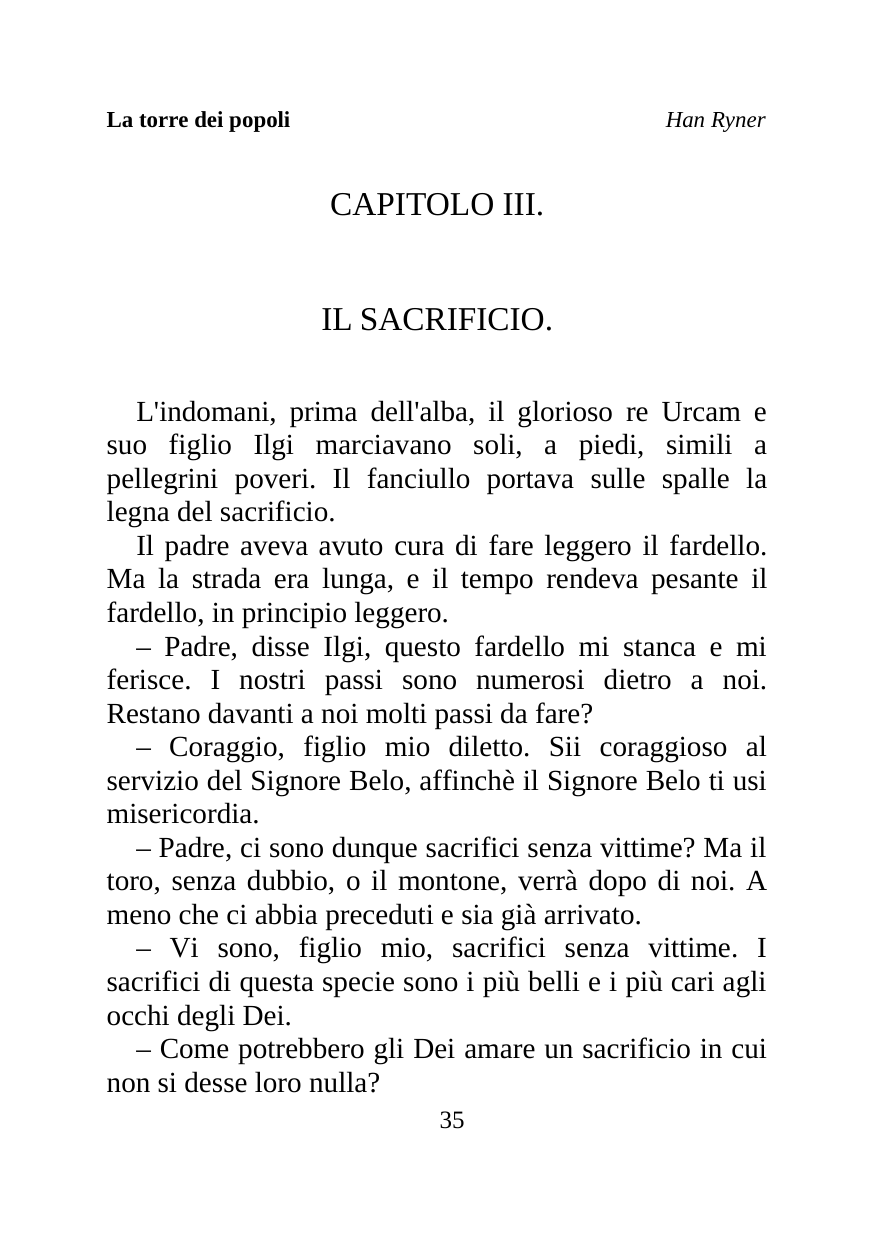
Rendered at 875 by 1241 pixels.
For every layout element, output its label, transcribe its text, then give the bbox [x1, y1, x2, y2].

text – Vi sono, figlio mio, sacrifici senza vittime. I sacrifici di questa specie sono i più belli e i più cari agli occhi degli Dei. [106, 931, 768, 1031]
text – Padre, disse Ilgi, questo fardello mi stanca e mi ferisce. I nostri passi sono numerosi dietro a noi. Restano davanti a noi molti passi da fare? [106, 629, 768, 729]
text L'indomani, prima dell'alba, il glorioso re Urcam e suo figlio Ilgi marciavano soli, a piedi, simili a pellegrini poveri. Il fanciullo portava sulle spalle la legna del sacrificio. [106, 394, 768, 528]
text – Coraggio, figlio mio diletto. Sii coraggioso al servizio del Signore Belo, affinchè il Signore Belo ti usi misericordia. [106, 729, 768, 830]
text Il padre aveva avuto cura di fare leggero il fardello. Ma la strada era lunga, e il tempo rendeva pesante il fardello, in principio leggero. [106, 528, 768, 629]
subtitle CAPITOLO III. IL SACRIFICIO. [106, 184, 768, 337]
text – Padre, ci sono dunque sacrifici senza vittime? Ma il toro, senza dubbio, o il montone, verrà dopo di noi. A meno che ci abbia preceduti e sia già arrivato. [106, 830, 768, 931]
text – Come potrebbero gli Dei amare un sacrificio in cui non si desse loro nulla? [106, 1031, 768, 1098]
